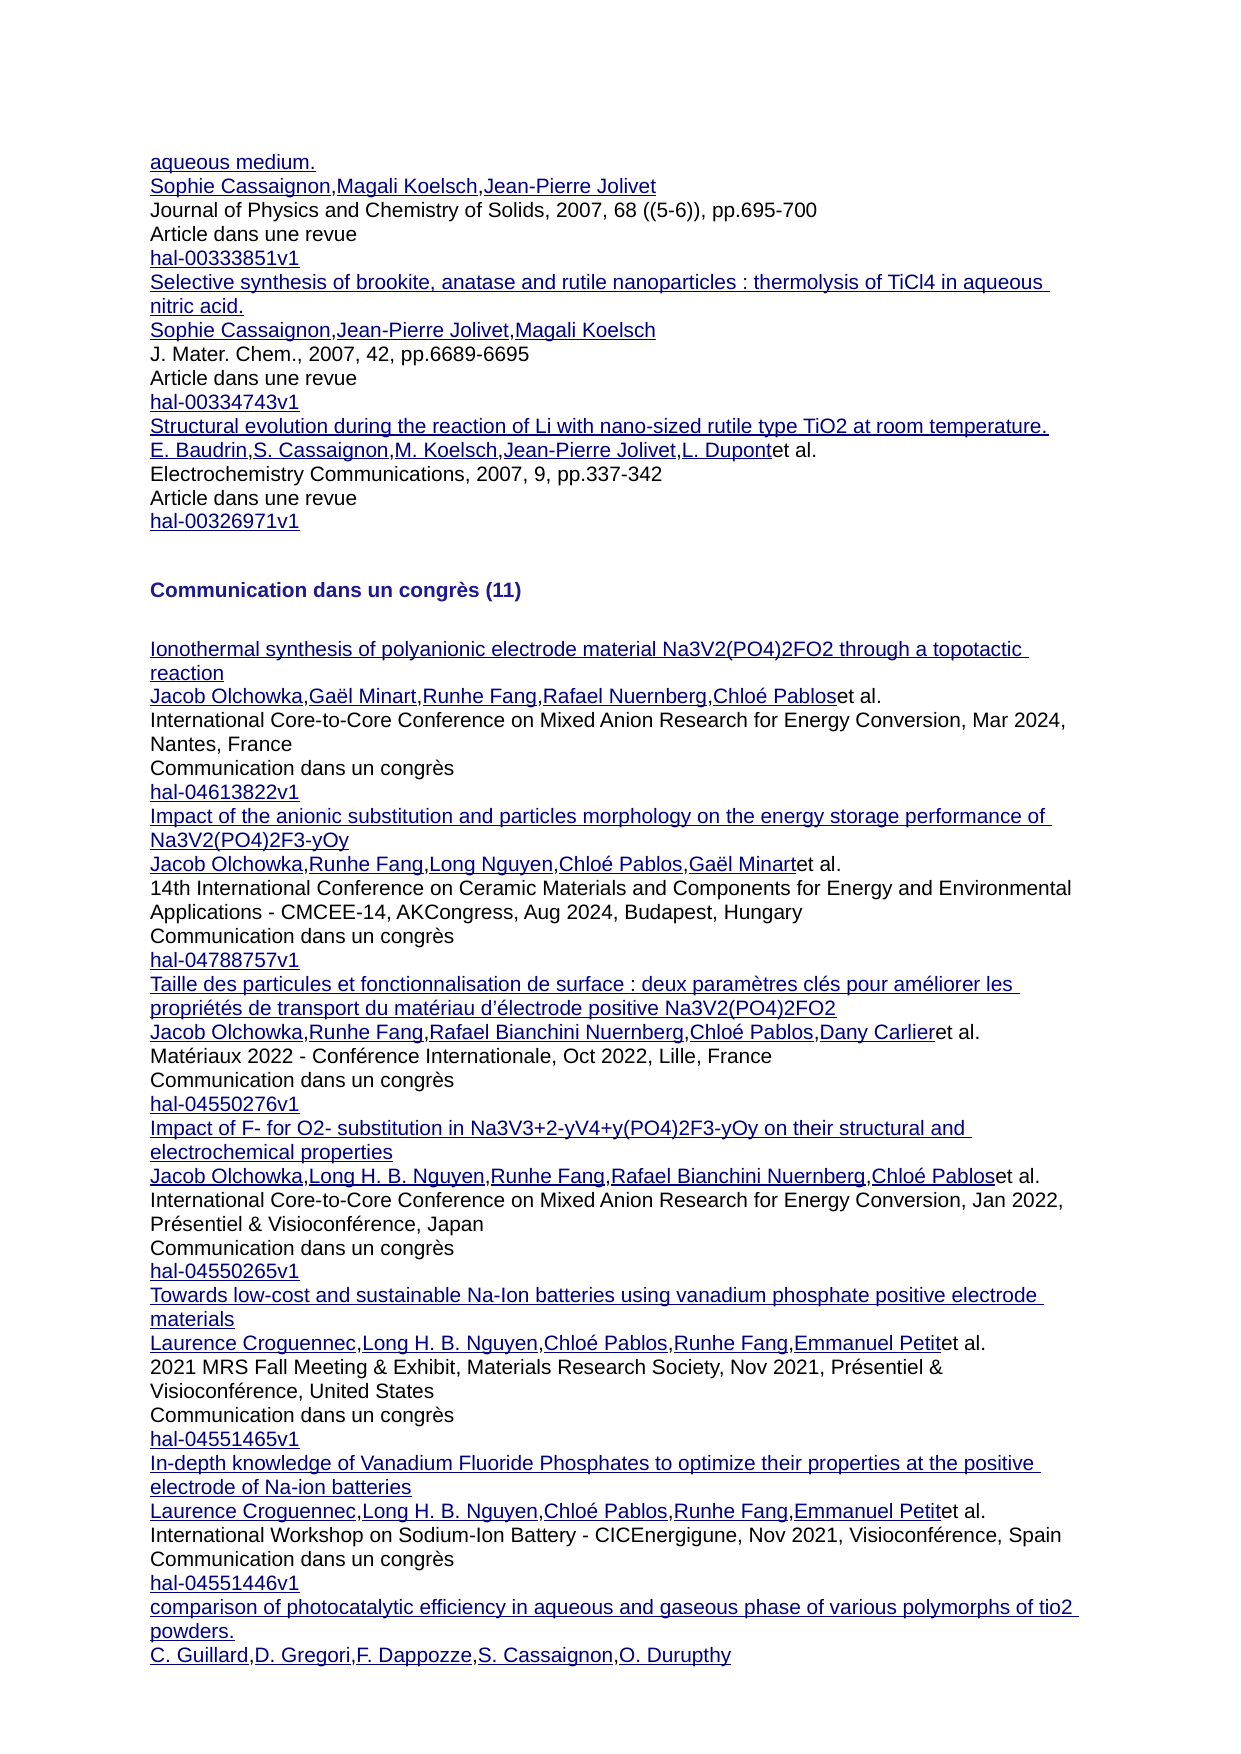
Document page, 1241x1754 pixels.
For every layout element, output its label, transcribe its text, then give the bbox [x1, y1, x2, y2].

table_cell Structural evolution during the reaction of Li with nano-sized rutile type TiO2 at room temperature. E. Baudrin,S. Cassaignon,M. Koelsch,Jean-Pierre Jolivet,L. Dupontet al. Electrochemistry Communications, 2007, 9, pp.337-342 Article dans une revue hal-00326971v1 [150, 414, 1090, 533]
table_cell Taille des particules et fonctionnalisation de surface : deux paramètres clés pour améliorer les propriétés de transport du matériau d’électrode positive Na3V2(PO4)2FO2 Jacob Olchowka,Runhe Fang,Rafael Bianchini Nuernberg,Chloé Pablos,Dany Carlieret al. Matériaux 2022 - Conférence Internationale, Oct 2022, Lille, France Communication dans un congrès hal-04550276v1 [150, 972, 1090, 1116]
table_cell Selective synthesis of brookite, anatase and rutile nanoparticles : thermolysis of TiCl4 in aqueous nitric acid. Sophie Cassaignon,Jean-Pierre Jolivet,Magali Koelsch J. Mater. Chem., 2007, 42, pp.6689-6695 Article dans une revue hal-00334743v1 [150, 270, 1090, 413]
table_cell Impact of F- for O2- substitution in Na3V3+2-yV4+y(PO4)2F3-yOy on their structural and electrochemical properties Jacob Olchowka,Long H. B. Nguyen,Runhe Fang,Rafael Bianchini Nuernberg,Chloé Pabloset al. International Core-to-Core Conference on Mixed Anion Research for Energy Conversion, Jan 2022, Présentiel & Visioconférence, Japan Communication dans un congrès hal-04550265v1 [150, 1116, 1090, 1283]
table_cell comparison of photocatalytic efficiency in aqueous and gaseous phase of various polymorphs of tio2 powders. C. Guillard,D. Gregori,F. Dappozze,S. Cassaignon,O. Durupthy [150, 1595, 1090, 1667]
table_cell Towards low-cost and sustainable Na-Ion batteries using vanadium phosphate positive electrode materials Laurence Croguennec,Long H. B. Nguyen,Chloé Pablos,Runhe Fang,Emmanuel Petitet al. 2021 MRS Fall Meeting & Exhibit, Materials Research Society, Nov 2021, Présentiel & Visioconférence, United States Communication dans un congrès hal-04551465v1 [150, 1283, 1090, 1451]
table_cell In-depth knowledge of Vanadium Fluoride Phosphates to optimize their properties at the positive electrode of Na-ion batteries Laurence Croguennec,Long H. B. Nguyen,Chloé Pablos,Runhe Fang,Emmanuel Petitet al. International Workshop on Sodium-Ion Battery - CICEnergigune, Nov 2021, Visioconférence, Spain Communication dans un congrès hal-04551446v1 [150, 1451, 1090, 1595]
subtitle Communication dans un congrès (11) [150, 578, 1090, 602]
table_header Ionothermal synthesis of polyanionic electrode material Na3V2(PO4)2FO2 through a topotactic reaction Jacob Olchowka,Gaël Minart,Runhe Fang,Rafael Nuernberg,Chloé Pabloset al. International Core-to-Core Conference on Mixed Anion Research for Energy Conversion, Mar 2024, Nantes, France Communication dans un congrès hal-04613822v1 [150, 636, 1090, 804]
table_cell From TiCl3 to TiO2 nanoparticles (anatase, brookite and rutile) : thermohydrolysis and oxidation in aqueous medium. Sophie Cassaignon,Magali Koelsch,Jean-Pierre Jolivet Journal of Physics and Chemistry of Solids, 2007, 68 ((5-6)), pp.695-700 Article dans une revue hal-00333851v1 [150, 150, 1090, 270]
table_cell Impact of the anionic substitution and particles morphology on the energy storage performance of Na3V2(PO4)2F3-yOy Jacob Olchowka,Runhe Fang,Long Nguyen,Chloé Pablos,Gaël Minartet al. 14th International Conference on Ceramic Materials and Components for Energy and Environmental Applications - CMCEE-14, AKCongress, Aug 2024, Budapest, Hungary Communication dans un congrès hal-04788757v1 [150, 804, 1090, 972]
